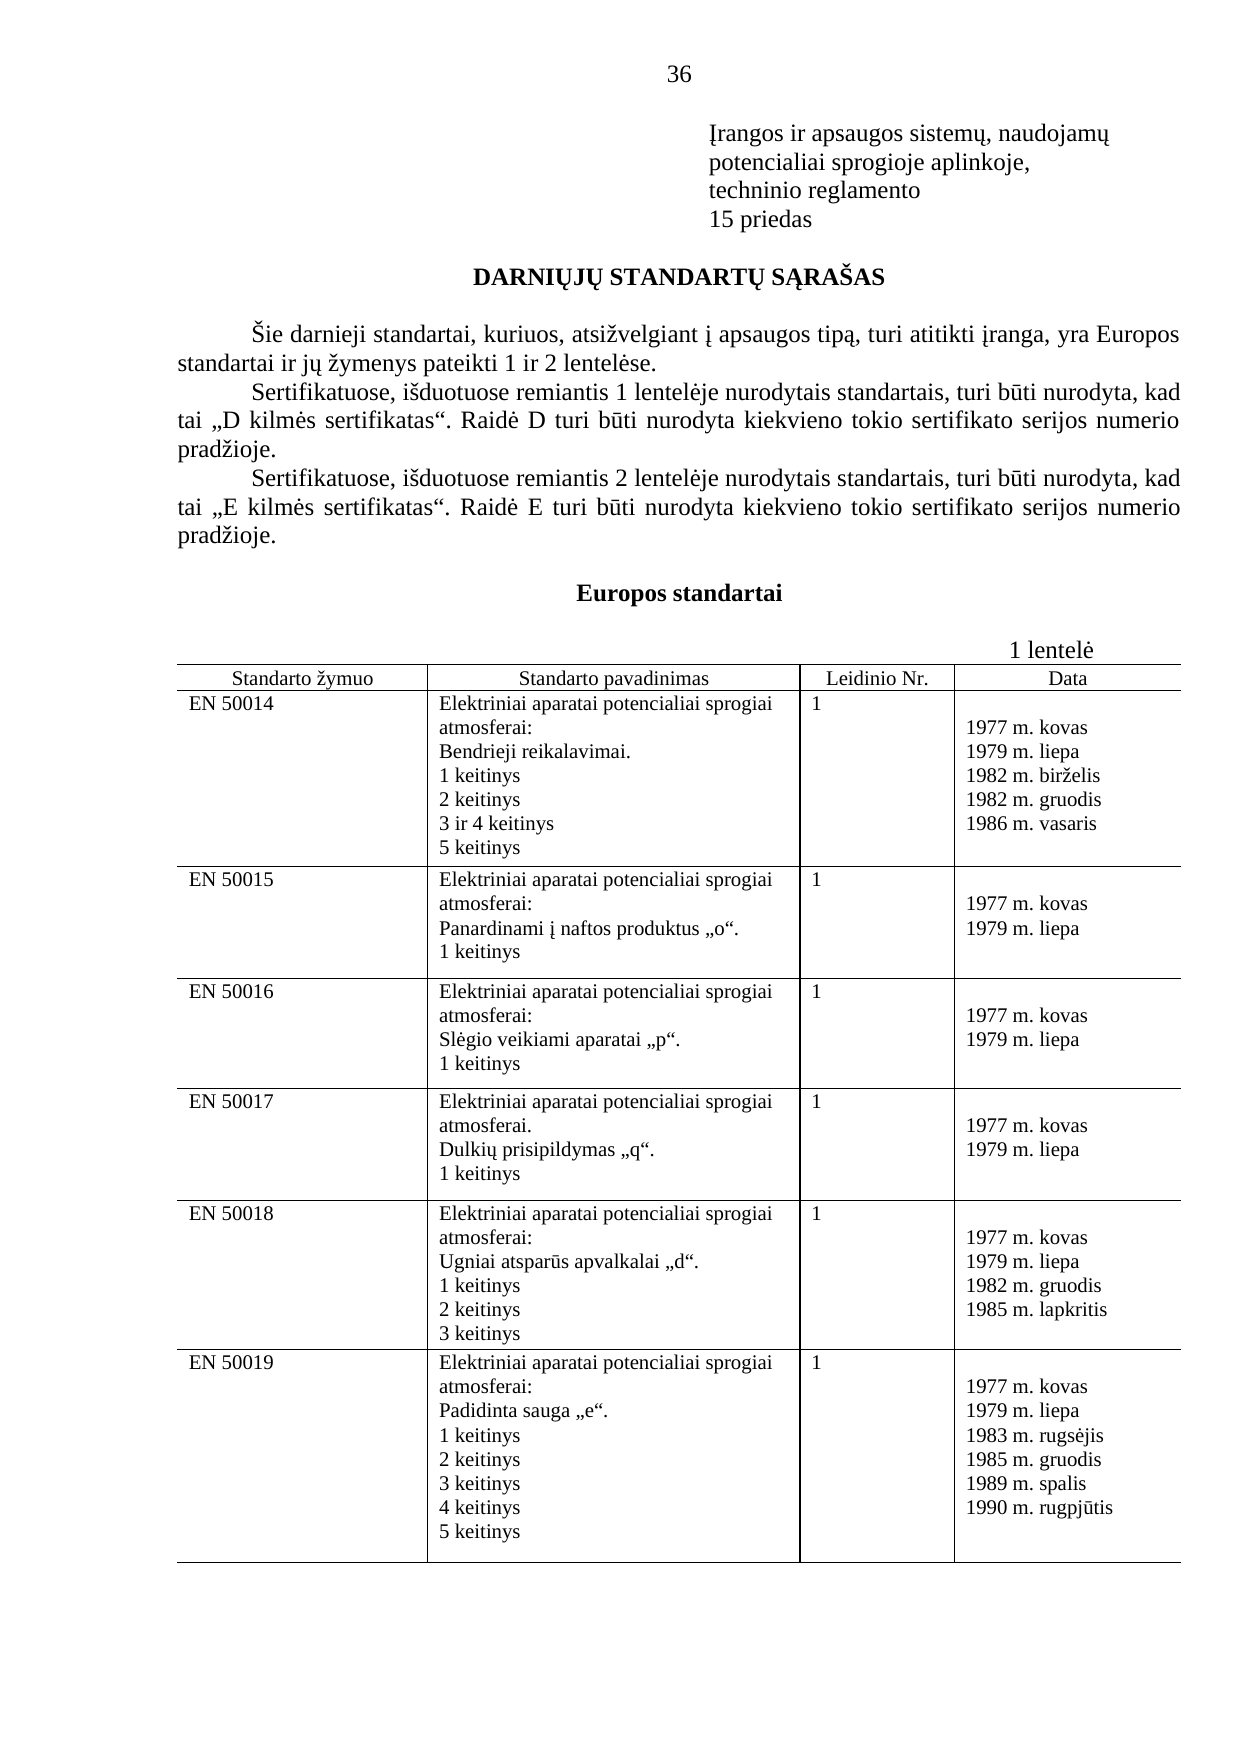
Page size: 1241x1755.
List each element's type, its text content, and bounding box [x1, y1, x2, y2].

table_cell EN 50014 [177, 691, 427, 866]
table_cell 1977 m. kovas 1979 m. liepa [955, 867, 1181, 978]
text techninio reglamento [177, 176, 1181, 204]
table_cell 1 [801, 691, 954, 866]
table_cell 1 [801, 867, 954, 978]
table_cell EN 50017 [177, 1089, 427, 1200]
text Sertifikatuose, išduotuose remiantis 2 lentelėje nurodytais standartais, turi būti nurodyta, kad tai „E kilmės sertifikatas“. Raidė E turi būti nurodyta kiekvieno tokio sertifikato serijos numerio pradžioje. [177, 463, 1181, 549]
table_header Standarto pavadinimas [428, 665, 799, 689]
table_header Standarto žymuo [177, 665, 427, 689]
table_cell 1977 m. kovas 1979 m. liepa [955, 979, 1181, 1088]
table_cell 1 [801, 1201, 954, 1349]
table_cell 1 [801, 1089, 954, 1200]
table_cell Elektriniai aparatai potencialiai sprogiai atmosferai: Bendrieji reikalavimai. 1 keitinys 2 keitinys 3 ir 4 keitinys 5 keitinys [428, 691, 799, 866]
table_cell Elektriniai aparatai potencialiai sprogiai atmosferai: Panardinami į naftos produktus „o“. 1 keitinys [428, 867, 799, 978]
table_cell EN 50019 [177, 1350, 427, 1562]
table_cell EN 50016 [177, 979, 427, 1088]
table_cell 1977 m. kovas 1979 m. liepa 1982 m. birželis 1982 m. gruodis 1986 m. vasaris [955, 691, 1181, 866]
text Šie darnieji standartai, kuriuos, atsižvelgiant į apsaugos tipą, turi atitikti įranga, yra Europos standartai ir jų žymenys pateikti 1 ir 2 lentelėse. [177, 319, 1181, 377]
text DARNIŲJŲ standartų sąrašas [177, 262, 1181, 291]
table_cell 1 [801, 1350, 954, 1562]
table_cell EN 50018 [177, 1201, 427, 1349]
table_cell 1977 m. kovas 1979 m. liepa 1982 m. gruodis 1985 m. lapkritis [955, 1201, 1181, 1349]
table_header Leidinio Nr. [801, 665, 954, 689]
text potencialiai sprogioje aplinkoje, [177, 147, 1181, 176]
table_cell 1977 m. kovas 1979 m. liepa 1983 m. rugsėjis 1985 m. gruodis 1989 m. spalis 1990 m. rugpjūtis [955, 1350, 1181, 1562]
table_cell Elektriniai aparatai potencialiai sprogiai atmosferai: Slėgio veikiami aparatai „p“. 1 keitinys [428, 979, 799, 1088]
table_header Data [955, 665, 1181, 689]
text Europos standartai [177, 578, 1181, 607]
text Įrangos ir apsaugos sistemų, naudojamų [709, 118, 1181, 147]
text 1 lentelė [177, 636, 1181, 664]
table_cell EN 50015 [177, 867, 427, 978]
table_cell Elektriniai aparatai potencialiai sprogiai atmosferai: Ugniai atsparūs apvalkalai „d“. 1 keitinys 2 keitinys 3 keitinys [428, 1201, 799, 1349]
text 15 priedas [177, 204, 1181, 233]
table_cell Elektriniai aparatai potencialiai sprogiai atmosferai. Dulkių prisipildymas „q“. 1 keitinys [428, 1089, 799, 1200]
text Sertifikatuose, išduotuose remiantis 1 lentelėje nurodytais standartais, turi būti nurodyta, kad tai „D kilmės sertifikatas“. Raidė D turi būti nurodyta kiekvieno tokio sertifikato serijos numerio pradžioje. [177, 377, 1181, 463]
table_cell Elektriniai aparatai potencialiai sprogiai atmosferai: Padidinta sauga „e“. 1 keitinys 2 keitinys 3 keitinys 4 keitinys 5 keitinys [428, 1350, 799, 1562]
table_cell 1 [801, 979, 954, 1088]
table_cell 1977 m. kovas 1979 m. liepa [955, 1089, 1181, 1200]
